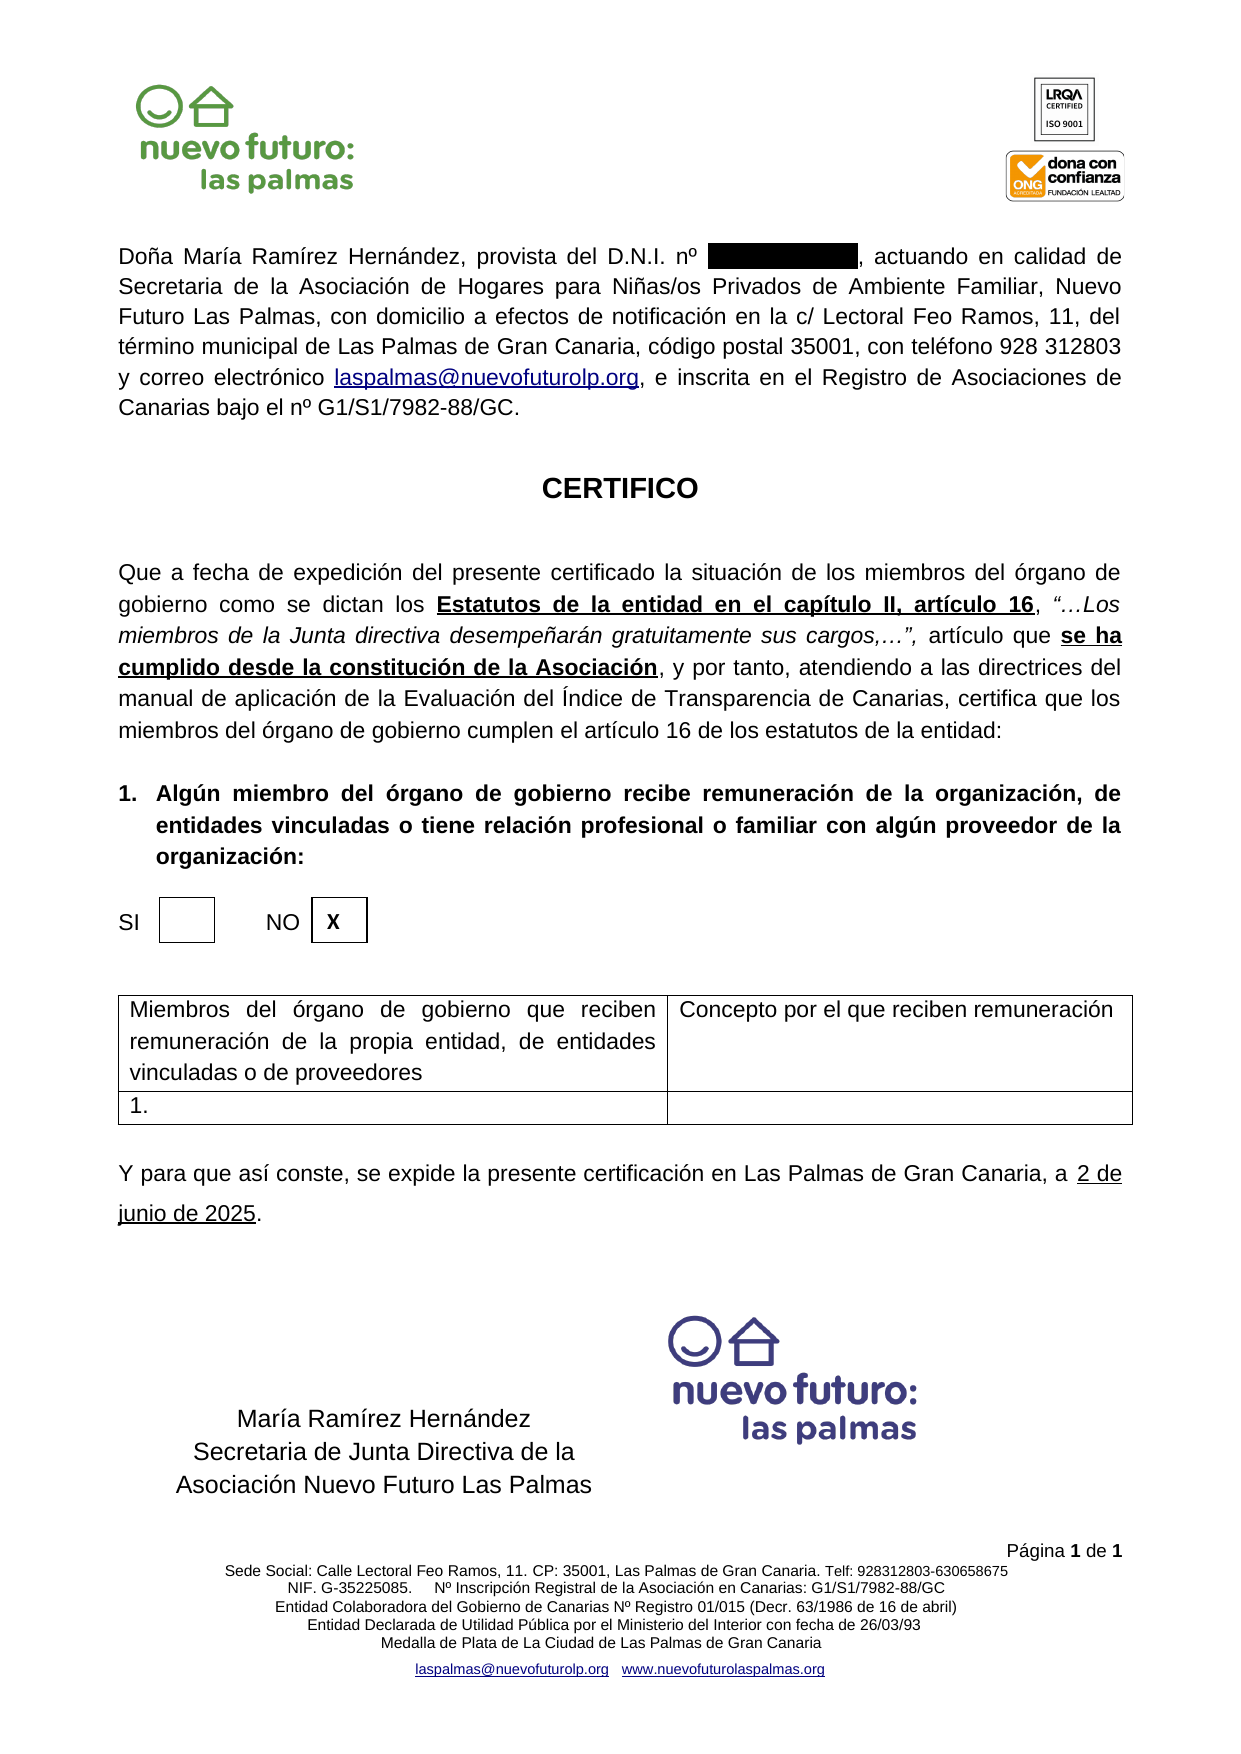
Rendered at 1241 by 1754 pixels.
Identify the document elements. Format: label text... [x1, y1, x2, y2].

text SI [118, 909, 159, 936]
text Doña María Ramírez Hernández, provista del D.N.I. nº ------------ -----, actuando en calidad de Secretaria de la Asociación de Hogares para Niñas/os Privados de Ambiente Familiar, Nuevo Futuro Las Palmas, con domicilio a efectos de notificación en la c/ Lectoral Feo Ramos, 11, del término municipal de Las Palmas de Gran Canaria, código postal 35001, con teléfono 928 312803 y correo electrónico laspalmas@nuevofuturolp.org, e inscrita en el Registro de Asociaciones de Canarias bajo el nº G1/S1/7982-88/GC. [118, 243, 1122, 420]
table_cell 1. [119, 1092, 667, 1123]
text NO [215, 909, 311, 936]
text [368, 909, 1122, 936]
text Y para que así conste, se expide la presente certificación en Las Palmas de Gran Canaria, a 2 de junio de 2025. [118, 1160, 1122, 1226]
table_header María Ramírez Hernández Secretaria de Junta Directiva de la Asociación Nuevo Futuro Las Palmas [118, 1304, 650, 1503]
text Que a fecha de expedición del presente certificado la situación de los miembros del órgano de gobierno como se dictan los Estatutos de la entidad en el capítulo II, artículo 16, “…Los miembros de la Junta directiva desempeñarán gratuitamente sus cargos,…”, artículo que se ha cumplido desde la constitución de la Asociación, y por tanto, atendiendo a las directrices del manual de aplicación de la Evaluación del Índice de Transparencia de Canarias, certifica que los miembros del órgano de gobierno cumplen el artículo 16 de los estatutos de la entidad: [118, 559, 1122, 743]
text CERTIFICO [118, 471, 1122, 504]
table_header Concepto por el que reciben remuneración [668, 996, 1132, 1091]
list Algún miembro del órgano de gobierno recibe remuneración de la organización, de entidades vinculadas o tiene relación profesional o familiar con algún proveedor de la organización: [118, 780, 1122, 869]
table_header Miembros del órgano de gobierno que reciben remuneración de la propia entidad, de entidades vinculadas o de proveedores [119, 996, 667, 1091]
table_cell [668, 1092, 1132, 1123]
table_header [650, 1304, 1046, 1503]
